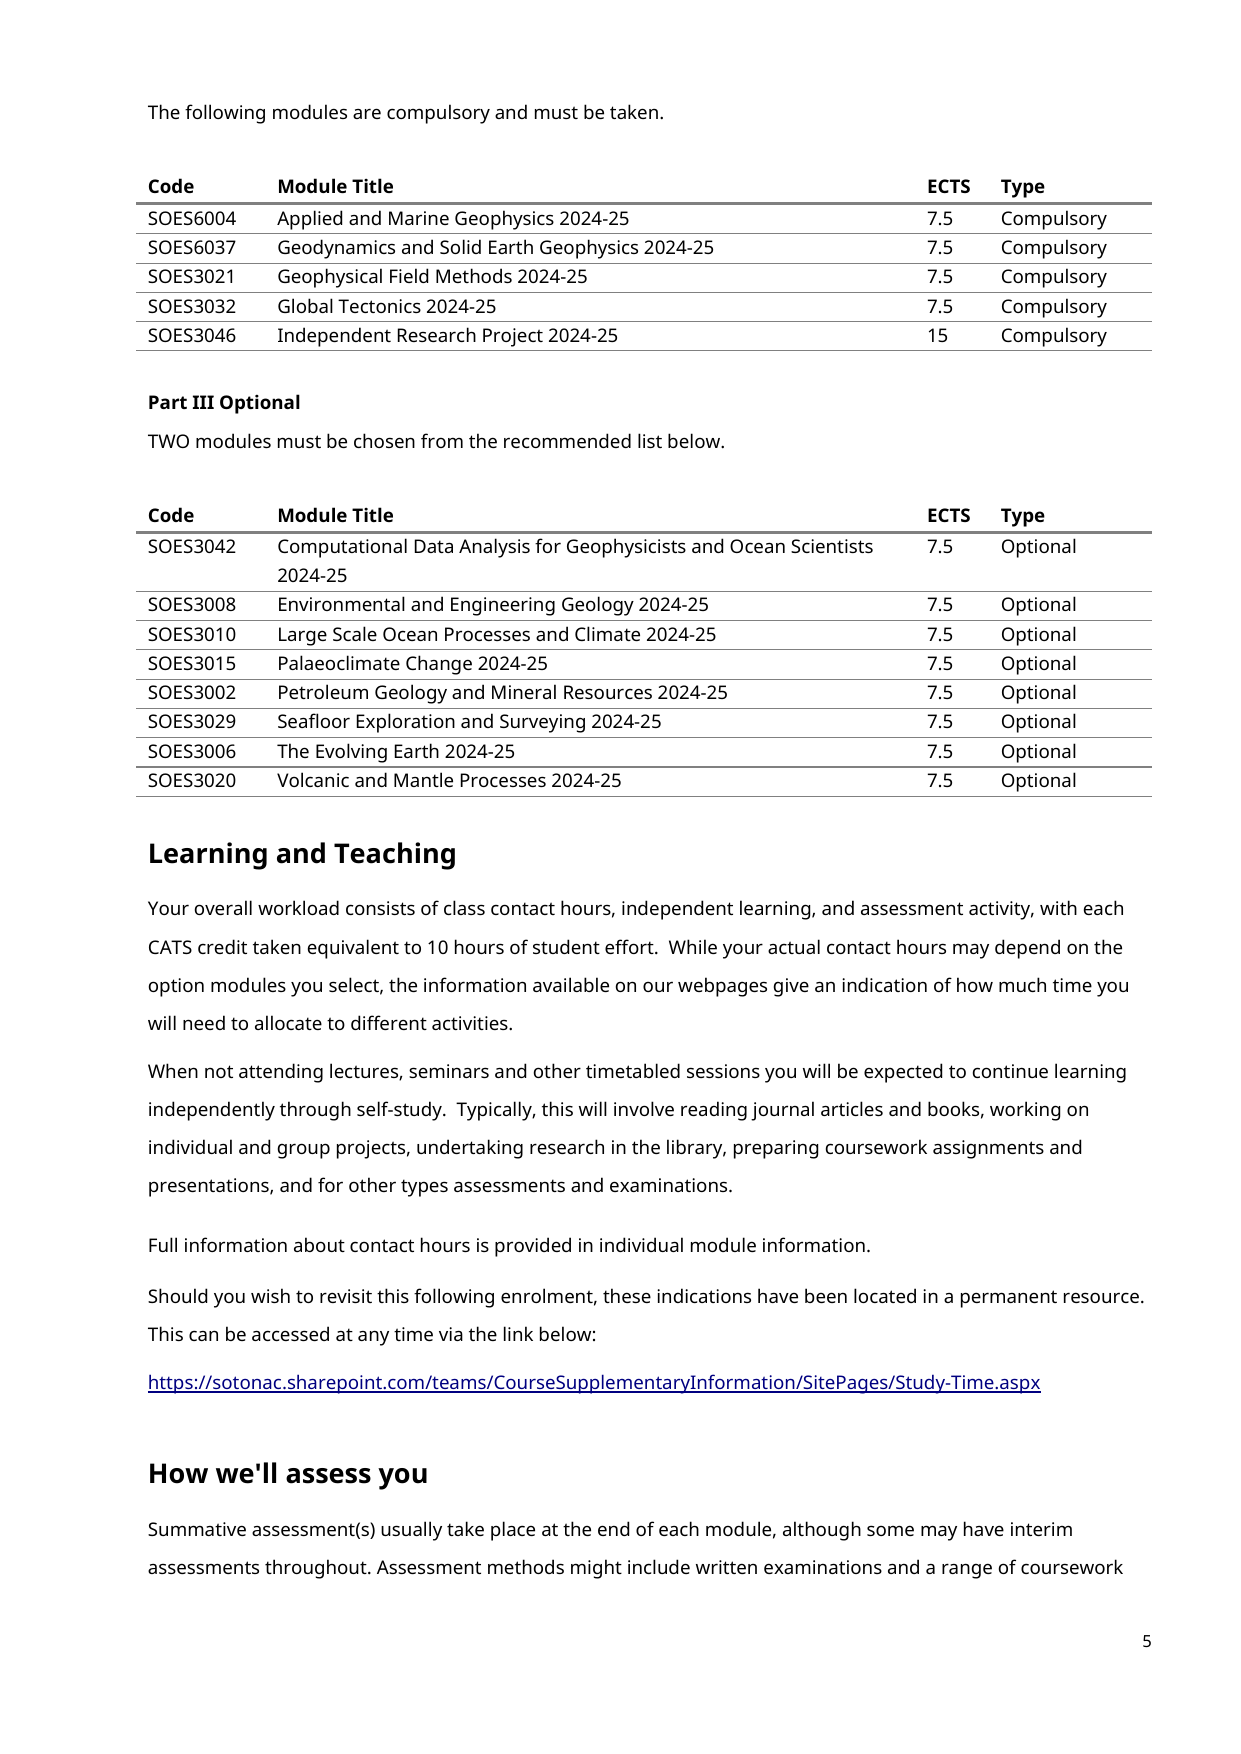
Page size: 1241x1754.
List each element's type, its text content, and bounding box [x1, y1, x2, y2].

table_cell Optional [989, 738, 1152, 766]
text Summative assessment(s) usually take place at the end of each module, although some may have interim assessments throughout. Assessment methods might include written examinations and a range of coursework [148, 1516, 1152, 1580]
table_cell 15 [916, 322, 989, 350]
table_cell Compulsory [989, 205, 1152, 233]
table_cell SOES3029 [136, 709, 266, 737]
table_cell Optional [989, 709, 1152, 737]
table_cell Independent Research Project 2024-25 [266, 322, 916, 350]
table_cell SOES3008 [136, 592, 266, 620]
table_cell Part III Optional TWO modules must be chosen from the recommended list below. [136, 351, 1152, 502]
table_cell Compulsory [989, 293, 1152, 321]
table_cell SOES3006 [136, 738, 266, 766]
table_cell The Evolving Earth 2024-25 [266, 738, 916, 766]
table_cell SOES3015 [136, 650, 266, 678]
table_cell Module Title [266, 174, 916, 202]
table_cell Palaeoclimate Change 2024-25 [266, 650, 916, 678]
text Should you wish to revisit this following enrolment, these indications have been located in a permanent resource. This can be accessed at any time via the link below: [148, 1283, 1152, 1347]
table_cell SOES3032 [136, 293, 266, 321]
table_cell Type [989, 174, 1152, 202]
table_cell SOES3020 [136, 768, 266, 796]
table_cell SOES3021 [136, 264, 266, 292]
text Full information about contact hours is provided in individual module information. [148, 1233, 1152, 1258]
table_cell Code [136, 503, 266, 531]
table_cell Compulsory [989, 264, 1152, 292]
table_cell Global Tectonics 2024-25 [266, 293, 916, 321]
table_cell Module Title [266, 503, 916, 531]
table_cell 7.5 [916, 621, 989, 649]
table_cell Petroleum Geology and Mineral Resources 2024-25 [266, 680, 916, 708]
table_cell 7.5 [916, 534, 989, 591]
text https://sotonac.sharepoint.com/teams/CourseSupplementaryInformation/SitePages/Study-Time.aspx [148, 1369, 1152, 1395]
table_cell Environmental and Engineering Geology 2024-25 [266, 592, 916, 620]
table_cell Compulsory [989, 322, 1152, 350]
table_cell 7.5 [916, 709, 989, 737]
table_cell SOES6004 [136, 205, 266, 233]
table_cell Optional [989, 534, 1152, 591]
table_cell SOES6037 [136, 234, 266, 263]
table_cell Geodynamics and Solid Earth Geophysics 2024-25 [266, 234, 916, 263]
table_cell The following modules are compulsory and must be taken. [136, 99, 1152, 174]
table_cell Code [136, 174, 266, 202]
table_cell Type [989, 503, 1152, 531]
table_cell 7.5 [916, 293, 989, 321]
table_cell 7.5 [916, 680, 989, 708]
subtitle Learning and Teaching [148, 834, 1152, 871]
table_cell Optional [989, 768, 1152, 796]
table_cell Applied and Marine Geophysics 2024-25 [266, 205, 916, 233]
table_cell Seafloor Exploration and Surveying 2024-25 [266, 709, 916, 737]
table_cell Volcanic and Mantle Processes 2024-25 [266, 768, 916, 796]
table_cell 7.5 [916, 205, 989, 233]
table_cell Large Scale Ocean Processes and Climate 2024-25 [266, 621, 916, 649]
table_cell Optional [989, 592, 1152, 620]
table_cell Optional [989, 680, 1152, 708]
table_cell 7.5 [916, 650, 989, 678]
table_cell ECTS [916, 503, 989, 531]
table_cell SOES3042 [136, 534, 266, 591]
table_cell ECTS [916, 174, 989, 202]
table_cell Compulsory [989, 234, 1152, 263]
table_cell 7.5 [916, 592, 989, 620]
subtitle How we'll assess you [148, 1454, 1152, 1491]
text Your overall workload consists of class contact hours, independent learning, and assessment activity, with each CATS credit taken equivalent to 10 hours of student effort. While your actual contact hours may depend on the option modules you select, the information available on our webpages give an indication of how much time you will need to allocate to different activities. [148, 896, 1152, 1036]
table_cell Optional [989, 650, 1152, 678]
table_cell Geophysical Field Methods 2024-25 [266, 264, 916, 292]
table_cell SOES3010 [136, 621, 266, 649]
table_cell SOES3002 [136, 680, 266, 708]
table_cell 7.5 [916, 264, 989, 292]
table_cell 7.5 [916, 234, 989, 263]
table_cell 7.5 [916, 768, 989, 796]
table_cell Computational Data Analysis for Geophysicists and Ocean Scientists 2024-25 [266, 534, 916, 591]
table_cell 7.5 [916, 738, 989, 766]
text When not attending lectures, seminars and other timetabled sessions you will be expected to continue learning independently through self-study. Typically, this will involve reading journal articles and books, working on individual and group projects, undertaking research in the library, preparing coursework assignments and presentations, and for other types assessments and examinations. [148, 1058, 1152, 1198]
table_cell SOES3046 [136, 322, 266, 350]
table_cell Optional [989, 621, 1152, 649]
